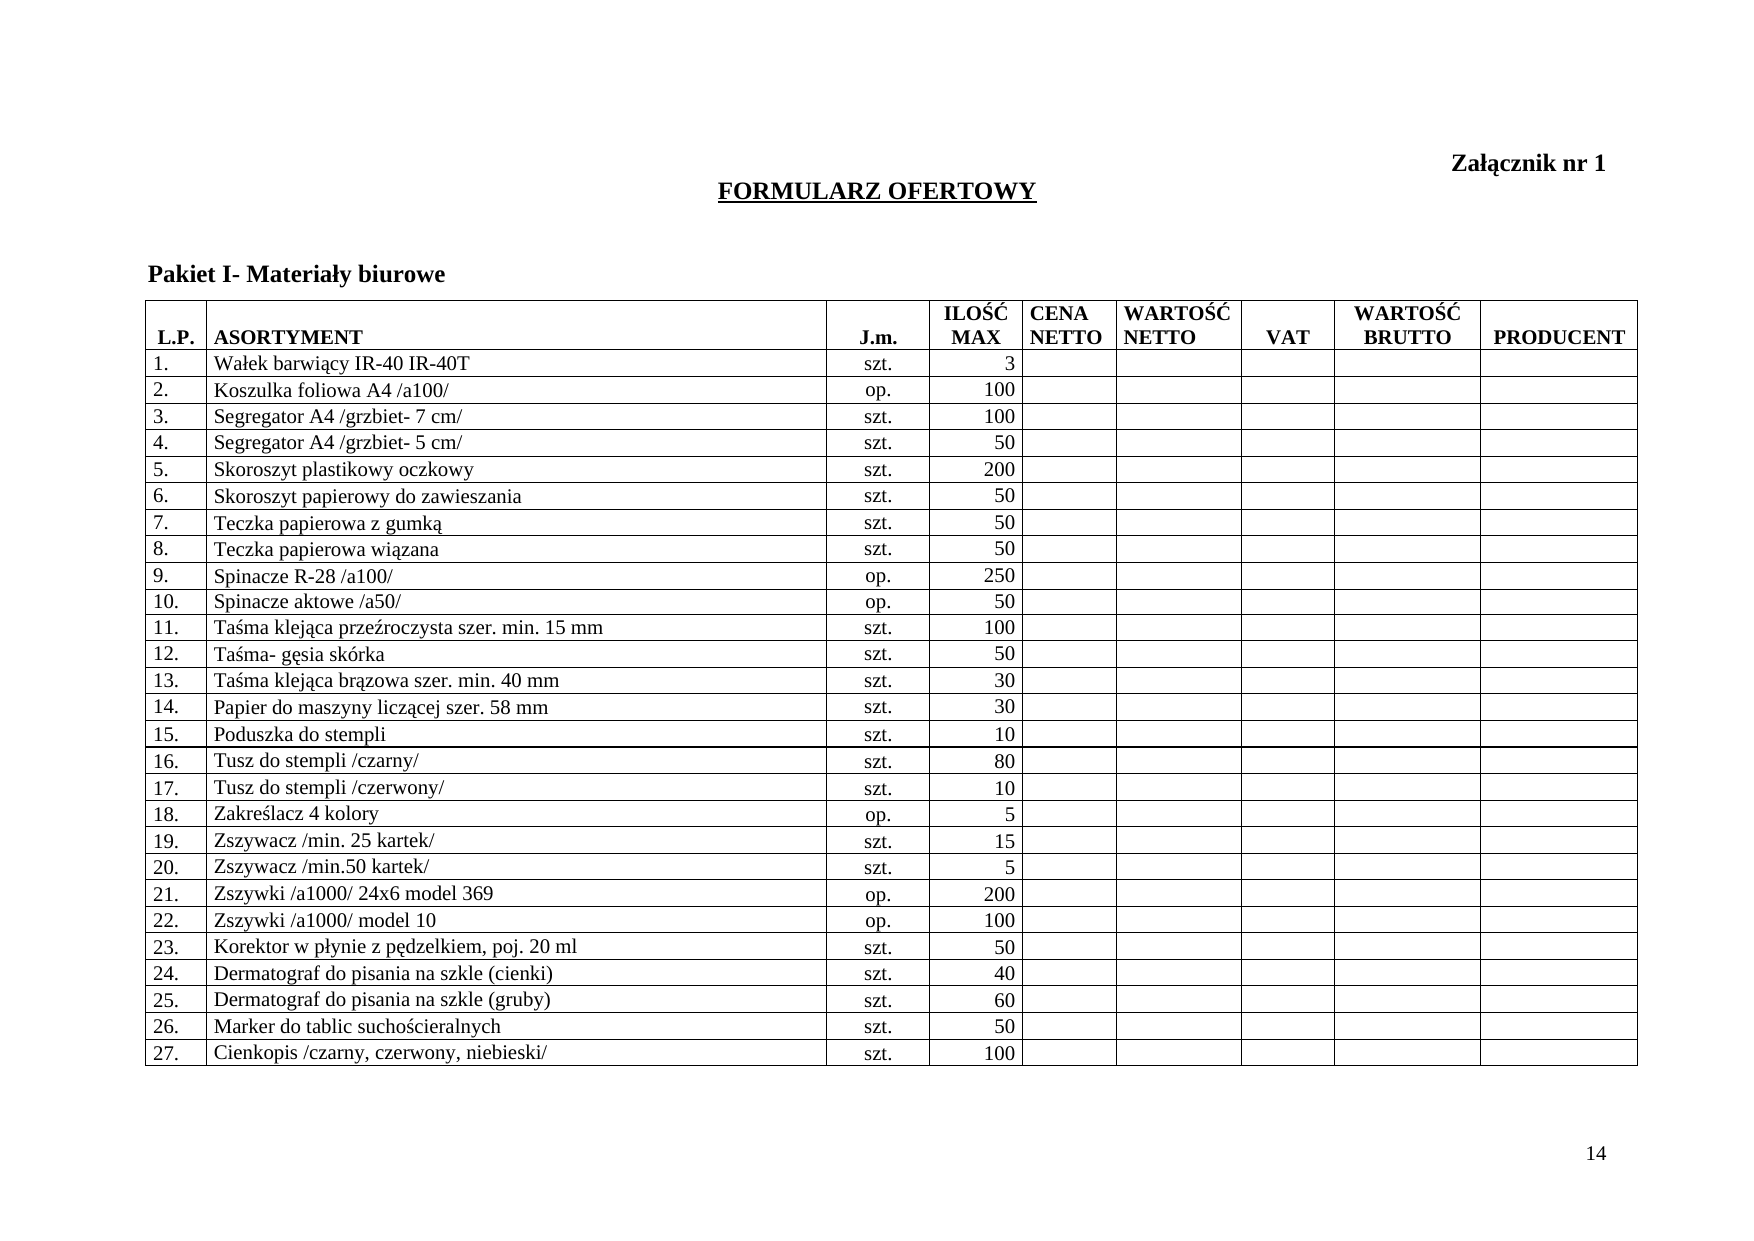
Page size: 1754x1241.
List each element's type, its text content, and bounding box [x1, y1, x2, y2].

table_cell Tusz do stempli /czarny/ [207, 748, 826, 773]
table_cell szt. [827, 694, 929, 720]
table_cell 12. [146, 641, 206, 667]
table_cell Segregator A4 /grzbiet- 5 cm/ [207, 430, 826, 456]
table_cell [1117, 907, 1241, 932]
table_cell [1481, 457, 1637, 482]
table_cell [1335, 1040, 1480, 1065]
table_cell Teczka papierowa wiązana [207, 536, 826, 562]
table_cell 50 [930, 510, 1022, 535]
table_cell 50 [930, 483, 1022, 509]
table_cell [1117, 668, 1241, 693]
table_cell [1117, 748, 1241, 773]
table_cell 3 [930, 350, 1022, 376]
table_cell Skoroszyt plastikowy oczkowy [207, 457, 826, 482]
table_cell [1335, 404, 1480, 429]
table_cell 200 [930, 880, 1022, 906]
table_cell szt. [827, 350, 929, 376]
table_cell 100 [930, 907, 1022, 932]
table_cell 9. [146, 563, 206, 588]
table_cell [1023, 457, 1116, 482]
table_cell 50 [930, 590, 1022, 613]
table_cell [1481, 510, 1637, 535]
table_cell 19. [146, 827, 206, 853]
table_cell [1335, 350, 1480, 376]
table_cell [1481, 1040, 1637, 1065]
table_cell [1335, 694, 1480, 720]
table_cell Spinacze R-28 /a100/ [207, 563, 826, 588]
table_cell 14. [146, 694, 206, 720]
table_cell 10 [930, 721, 1022, 746]
table_cell [1335, 457, 1480, 482]
table_cell 100 [930, 404, 1022, 429]
table_cell [1023, 907, 1116, 932]
table_cell Korektor w płynie z pędzelkiem, poj. 20 ml [207, 933, 826, 959]
table_cell [1481, 536, 1637, 562]
table_cell Marker do tablic suchościeralnych [207, 1013, 826, 1038]
table_cell [1023, 563, 1116, 588]
table_cell Zakreślacz 4 kolory [207, 801, 826, 826]
table_cell [1481, 641, 1637, 667]
table_cell [1023, 404, 1116, 429]
table_cell Dermatograf do pisania na szkle (cienki) [207, 960, 826, 985]
table_cell 8. [146, 536, 206, 562]
table_cell Cienkopis /czarny, czerwony, niebieski/ [207, 1040, 826, 1065]
table_cell szt. [827, 536, 929, 562]
table_cell [1335, 748, 1480, 773]
table_cell 7. [146, 510, 206, 535]
table_cell [1242, 880, 1334, 906]
table_cell [1117, 880, 1241, 906]
table_cell Tusz do stempli /czerwony/ [207, 774, 826, 799]
table_cell Poduszka do stempli [207, 721, 826, 746]
table_cell szt. [827, 1013, 929, 1038]
table_cell [1242, 430, 1334, 456]
table_cell 17. [146, 774, 206, 799]
table_cell szt. [827, 483, 929, 509]
table_cell [1335, 721, 1480, 746]
table_cell [1481, 721, 1637, 746]
table_cell [1335, 430, 1480, 456]
table_cell 15 [930, 827, 1022, 853]
table_cell Zszywacz /min. 25 kartek/ [207, 827, 826, 853]
table_cell Skoroszyt papierowy do zawieszania [207, 483, 826, 509]
table_cell [1335, 615, 1480, 640]
table_cell [1481, 986, 1637, 1012]
table_cell szt. [827, 854, 929, 879]
table_cell szt. [827, 774, 929, 799]
table_cell [1023, 986, 1116, 1012]
table_cell op. [827, 590, 929, 613]
table_cell [1023, 748, 1116, 773]
table_cell [1481, 563, 1637, 588]
table_header J.m. [827, 301, 929, 349]
table_cell [1481, 748, 1637, 773]
table_cell [1335, 377, 1480, 402]
table_cell [1242, 801, 1334, 826]
table_cell [1023, 774, 1116, 799]
table_cell [1242, 721, 1334, 746]
table_cell [1481, 694, 1637, 720]
table_cell 1. [146, 350, 206, 376]
table_cell [1481, 827, 1637, 853]
table_cell 26. [146, 1013, 206, 1038]
table_cell [1335, 827, 1480, 853]
table_cell 10 [930, 774, 1022, 799]
table_cell op. [827, 907, 929, 932]
table_cell [1023, 721, 1116, 746]
table_cell [1242, 615, 1334, 640]
table_cell [1023, 801, 1116, 826]
table_cell [1481, 933, 1637, 959]
table_cell szt. [827, 615, 929, 640]
table_cell [1481, 668, 1637, 693]
table_cell szt. [827, 430, 929, 456]
table_cell [1335, 510, 1480, 535]
table_cell [1023, 933, 1116, 959]
table_cell [1242, 404, 1334, 429]
table_cell [1335, 960, 1480, 985]
table_cell [1481, 483, 1637, 509]
table_cell [1242, 457, 1334, 482]
table_cell [1242, 641, 1334, 667]
table_cell [1481, 801, 1637, 826]
table_cell [1117, 960, 1241, 985]
table_cell [1117, 510, 1241, 535]
table_cell op. [827, 880, 929, 906]
table_cell [1117, 854, 1241, 879]
table_cell [1481, 377, 1637, 402]
table_cell Taśma- gęsia skórka [207, 641, 826, 667]
text FORMULARZ OFERTOWY [148, 176, 1606, 205]
table_cell 100 [930, 377, 1022, 402]
table_cell [1335, 536, 1480, 562]
table_cell 22. [146, 907, 206, 932]
table_cell [1335, 668, 1480, 693]
table_cell 5 [930, 854, 1022, 879]
table_cell [1335, 1013, 1480, 1038]
table_cell [1117, 1040, 1241, 1065]
table_cell 50 [930, 641, 1022, 667]
table_cell Papier do maszyny liczącej szer. 58 mm [207, 694, 826, 720]
table_cell 20. [146, 854, 206, 879]
table_cell [1117, 563, 1241, 588]
table_cell 5. [146, 457, 206, 482]
table_cell 30 [930, 668, 1022, 693]
table_cell [1023, 615, 1116, 640]
table_cell szt. [827, 721, 929, 746]
table_cell [1335, 854, 1480, 879]
table_cell 11. [146, 615, 206, 640]
table_cell [1023, 350, 1116, 376]
table_cell [1117, 590, 1241, 613]
table_cell Teczka papierowa z gumką [207, 510, 826, 535]
table_cell [1335, 590, 1480, 613]
table_cell [1117, 774, 1241, 799]
table_cell 50 [930, 536, 1022, 562]
table_header WARTOŚĆ BRUTTO [1335, 301, 1480, 349]
table_cell [1242, 377, 1334, 402]
table_cell [1335, 933, 1480, 959]
table_cell 60 [930, 986, 1022, 1012]
table_cell szt. [827, 1040, 929, 1065]
table_cell [1242, 483, 1334, 509]
table_header WARTOŚĆ NETTO [1117, 301, 1241, 349]
table_cell [1242, 933, 1334, 959]
table_header PRODUCENT [1481, 301, 1637, 349]
table_cell szt. [827, 641, 929, 667]
table_cell [1117, 933, 1241, 959]
text Załącznik nr 1 [148, 148, 1606, 176]
table_cell [1117, 483, 1241, 509]
table_cell 30 [930, 694, 1022, 720]
table_cell [1242, 590, 1334, 613]
table_cell [1481, 615, 1637, 640]
table_cell Zszywki /a1000/ 24x6 model 369 [207, 880, 826, 906]
table_cell [1481, 590, 1637, 613]
table_cell [1335, 986, 1480, 1012]
table_cell [1023, 536, 1116, 562]
table_cell 24. [146, 960, 206, 985]
table_cell [1481, 907, 1637, 932]
table_header L.P. [146, 301, 206, 349]
table_cell Dermatograf do pisania na szkle (gruby) [207, 986, 826, 1012]
table_cell [1335, 641, 1480, 667]
table_cell [1023, 1013, 1116, 1038]
table_cell [1335, 880, 1480, 906]
table_cell 6. [146, 483, 206, 509]
table_cell [1481, 404, 1637, 429]
table_cell 50 [930, 430, 1022, 456]
table_cell [1242, 748, 1334, 773]
table_cell [1023, 483, 1116, 509]
table_cell [1023, 377, 1116, 402]
table_header ILOŚĆ MAX [930, 301, 1022, 349]
table_cell [1117, 350, 1241, 376]
table_cell [1335, 563, 1480, 588]
table_cell [1242, 350, 1334, 376]
table_cell 3. [146, 404, 206, 429]
table_cell [1023, 960, 1116, 985]
table_cell 50 [930, 1013, 1022, 1038]
table_cell [1481, 430, 1637, 456]
table_cell 100 [930, 615, 1022, 640]
table_cell [1023, 694, 1116, 720]
table_cell [1023, 854, 1116, 879]
table_cell [1117, 641, 1241, 667]
table_cell 100 [930, 1040, 1022, 1065]
table_cell [1242, 510, 1334, 535]
table_cell Zszywacz /min.50 kartek/ [207, 854, 826, 879]
table_cell Wałek barwiący IR-40 IR-40T [207, 350, 826, 376]
table_cell [1023, 430, 1116, 456]
table_cell [1242, 907, 1334, 932]
table_cell op. [827, 377, 929, 402]
table_cell [1117, 430, 1241, 456]
table_cell 2. [146, 377, 206, 402]
table_cell szt. [827, 404, 929, 429]
table_cell Koszulka foliowa A4 /a100/ [207, 377, 826, 402]
table_cell Zszywki /a1000/ model 10 [207, 907, 826, 932]
table_cell [1335, 483, 1480, 509]
table_cell op. [827, 801, 929, 826]
table_cell [1242, 563, 1334, 588]
table_cell szt. [827, 457, 929, 482]
table_cell 50 [930, 933, 1022, 959]
table_cell Segregator A4 /grzbiet- 7 cm/ [207, 404, 826, 429]
table_cell Taśma klejąca brązowa szer. min. 40 mm [207, 668, 826, 693]
table_cell [1023, 641, 1116, 667]
table_cell szt. [827, 668, 929, 693]
table_cell 4. [146, 430, 206, 456]
table_cell szt. [827, 827, 929, 853]
table_cell szt. [827, 748, 929, 773]
table_cell [1481, 774, 1637, 799]
table_cell szt. [827, 510, 929, 535]
table_cell [1117, 377, 1241, 402]
table_cell [1023, 827, 1116, 853]
table_cell [1117, 721, 1241, 746]
table_cell 21. [146, 880, 206, 906]
table_cell [1117, 827, 1241, 853]
table_cell [1242, 694, 1334, 720]
table_cell [1242, 536, 1334, 562]
table_cell [1481, 880, 1637, 906]
table_cell 200 [930, 457, 1022, 482]
table_cell Taśma klejąca przeźroczysta szer. min. 15 mm [207, 615, 826, 640]
table_cell [1117, 801, 1241, 826]
table_cell 250 [930, 563, 1022, 588]
table_cell [1481, 960, 1637, 985]
table_cell 23. [146, 933, 206, 959]
table_cell [1023, 590, 1116, 613]
table_cell [1117, 457, 1241, 482]
table_cell 15. [146, 721, 206, 746]
table_cell [1481, 350, 1637, 376]
table_cell [1117, 404, 1241, 429]
table_cell [1242, 668, 1334, 693]
table_cell [1481, 854, 1637, 879]
table_cell [1335, 774, 1480, 799]
table_cell Spinacze aktowe /a50/ [207, 590, 826, 613]
table_cell [1242, 986, 1334, 1012]
table_cell [1117, 536, 1241, 562]
table_cell [1335, 907, 1480, 932]
table_cell [1117, 615, 1241, 640]
table_cell 16. [146, 748, 206, 773]
table_cell szt. [827, 933, 929, 959]
table_cell [1242, 854, 1334, 879]
table_cell [1023, 510, 1116, 535]
table_cell [1335, 801, 1480, 826]
table_cell 25. [146, 986, 206, 1012]
table_cell [1117, 986, 1241, 1012]
text Pakiet I- Materiały biurowe [148, 259, 1606, 288]
table_header ASORTYMENT [207, 301, 826, 349]
table_cell 40 [930, 960, 1022, 985]
table_cell szt. [827, 986, 929, 1012]
table_header VAT [1242, 301, 1334, 349]
table_cell [1481, 1013, 1637, 1038]
table_cell [1242, 1013, 1334, 1038]
table_cell 80 [930, 748, 1022, 773]
table_cell 27. [146, 1040, 206, 1065]
table_cell [1023, 668, 1116, 693]
table_cell 13. [146, 668, 206, 693]
table_cell [1023, 1040, 1116, 1065]
table_cell szt. [827, 960, 929, 985]
table_cell [1117, 694, 1241, 720]
table_cell [1242, 960, 1334, 985]
table_cell op. [827, 563, 929, 588]
table_cell 10. [146, 590, 206, 613]
table_cell 18. [146, 801, 206, 826]
table_cell [1242, 1040, 1334, 1065]
table_cell [1023, 880, 1116, 906]
table_cell [1242, 827, 1334, 853]
table_header CENA NETTO [1023, 301, 1116, 349]
table_cell 5 [930, 801, 1022, 826]
table_cell [1117, 1013, 1241, 1038]
table_cell [1242, 774, 1334, 799]
